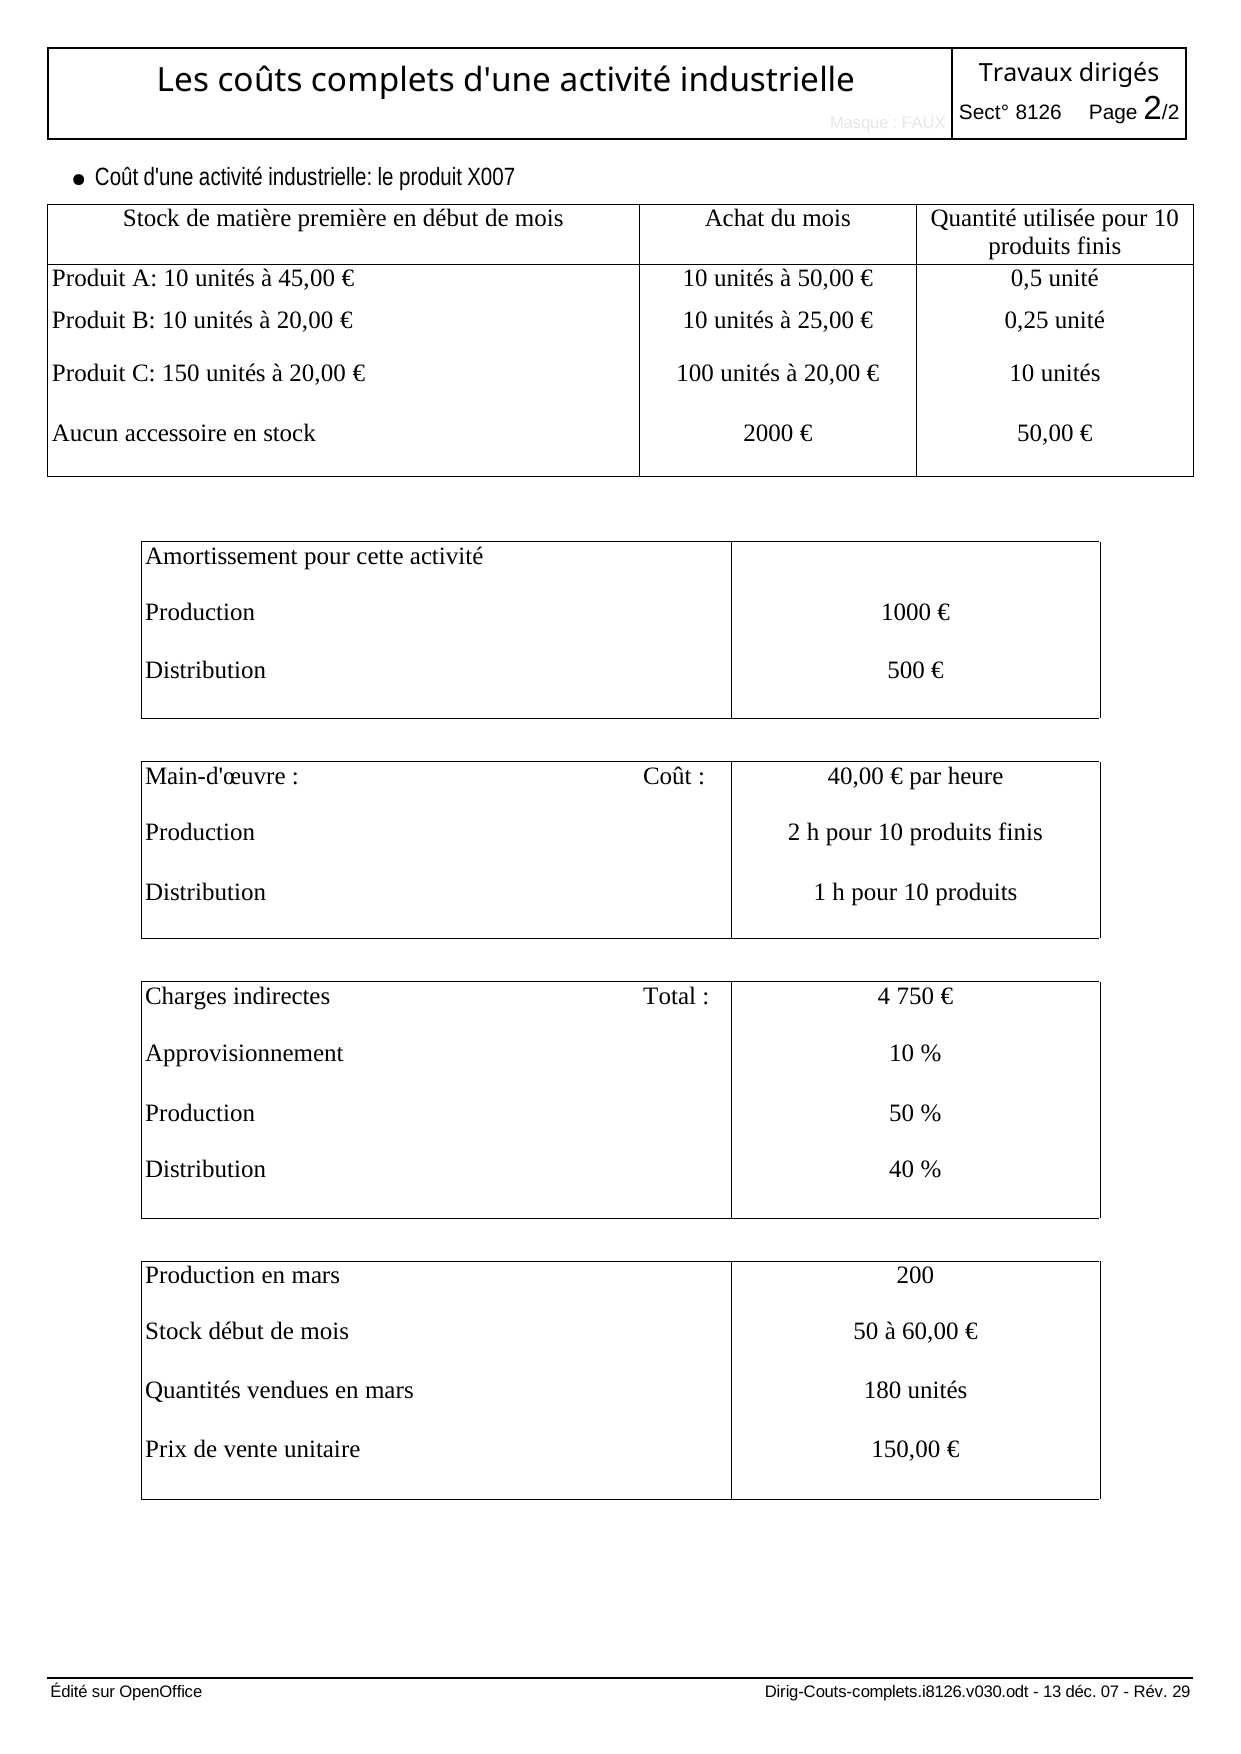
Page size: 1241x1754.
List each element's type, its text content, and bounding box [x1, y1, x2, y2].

table_cell Produit A: 10 unités à 45,00 € [48, 265, 639, 306]
table_cell [47, 878, 141, 938]
table_cell 100 unités à 20,00 € [640, 359, 916, 419]
table_cell Aucun accessoire en stock [48, 419, 639, 476]
table_cell [1101, 1376, 1193, 1435]
table_cell Quantités vendues en mars [142, 1376, 639, 1435]
table_cell 10 unités à 25,00 € [640, 306, 916, 359]
table_cell Distribution [142, 1155, 639, 1218]
table_cell [47, 1435, 141, 1499]
table_cell [1101, 598, 1193, 656]
table_cell 1 h pour 10 produits [732, 878, 1099, 938]
table_cell 40 % [732, 1155, 1099, 1218]
table_cell [47, 1099, 141, 1155]
table_cell [141, 1219, 639, 1261]
table_cell 0,25 unité [917, 306, 1193, 359]
table_cell 4 750 € [732, 982, 1099, 1039]
table_cell Stock début de mois [142, 1317, 639, 1376]
table_cell Distribution [142, 878, 639, 938]
table_cell [1101, 818, 1193, 878]
table_cell [1101, 878, 1193, 938]
table_cell [47, 1376, 141, 1435]
table_cell 1000 € [732, 598, 1099, 656]
table_cell [47, 818, 141, 878]
table_cell [1101, 1155, 1193, 1218]
table_header Quantité utilisée pour 10 produits finis [917, 205, 1193, 264]
table_cell [47, 542, 141, 598]
table_cell 10 unités [917, 359, 1193, 419]
table_cell [1101, 542, 1193, 598]
table_cell [47, 762, 141, 818]
table_cell Coût : [639, 762, 731, 818]
table_cell [639, 477, 1099, 541]
table_cell [639, 719, 1099, 761]
table_cell Production [142, 1099, 639, 1155]
table_cell 10 unités à 50,00 € [640, 265, 916, 306]
table_cell [639, 1317, 731, 1376]
table_cell Produit C: 150 unités à 20,00 € [48, 359, 639, 419]
table_cell [141, 939, 639, 981]
table_cell Distribution [142, 656, 639, 718]
table_cell Main-d'œuvre : [142, 762, 639, 818]
table_cell [47, 938, 141, 982]
table_cell [639, 818, 731, 878]
table_cell [47, 1317, 141, 1376]
table_cell [1100, 718, 1193, 762]
table_header Stock de matière première en début de mois [48, 205, 639, 264]
table_cell [639, 1262, 731, 1317]
table_cell 200 [732, 1262, 1099, 1317]
table_cell [47, 982, 141, 1039]
table_cell 500 € [732, 656, 1099, 718]
table_cell Production en mars [142, 1262, 639, 1317]
table_cell [1101, 656, 1193, 718]
table_cell [1100, 477, 1193, 542]
table_cell [1101, 1039, 1193, 1099]
table_cell [1101, 982, 1193, 1039]
table_header Achat du mois [640, 205, 916, 264]
table_cell Produit B: 10 unités à 20,00 € [48, 306, 639, 359]
table_cell 2000 € [640, 419, 916, 476]
table_cell Approvisionnement [142, 1039, 731, 1099]
table_cell Prix de vente unitaire [142, 1435, 639, 1499]
table_cell 50,00 € [917, 419, 1193, 476]
table_cell [1101, 1435, 1193, 1499]
table_cell 10 % [732, 1039, 1099, 1099]
list Coût d'une activité industrielle: le produit X007 [71, 162, 1193, 191]
table_cell 180 unités [732, 1376, 1099, 1435]
table_cell [47, 718, 141, 762]
table_cell Total : [639, 982, 731, 1039]
table_cell 40,00 € par heure [732, 762, 1099, 818]
table_cell Production [142, 598, 639, 656]
table_cell [639, 1099, 731, 1155]
table_cell [1101, 762, 1193, 818]
table_cell [1101, 1317, 1193, 1376]
table_cell [47, 1155, 141, 1218]
table_cell Production [142, 818, 639, 878]
table_cell [47, 1039, 141, 1099]
table_cell [47, 1218, 141, 1261]
table_cell [47, 598, 141, 656]
table_cell [1101, 1099, 1193, 1155]
table_cell Amortissement pour cette activité [142, 542, 639, 598]
table_cell [639, 1435, 731, 1499]
table_cell [47, 656, 141, 718]
table_cell [1100, 1218, 1193, 1261]
table_cell [639, 598, 731, 656]
table_cell [1101, 1261, 1193, 1317]
table_cell [639, 939, 1099, 981]
table_cell 0,5 unité [917, 265, 1193, 306]
table_cell [141, 719, 639, 761]
table_cell 50 % [732, 1099, 1099, 1155]
table_cell [732, 542, 1099, 598]
table_cell [639, 1219, 1099, 1261]
table_cell [639, 542, 731, 598]
table_cell [141, 477, 639, 541]
table_cell 150,00 € [732, 1435, 1099, 1499]
table_cell [639, 656, 731, 718]
table_cell [47, 477, 141, 542]
table_cell [47, 1261, 141, 1317]
table_cell 50 à 60,00 € [732, 1317, 1099, 1376]
table_cell [1100, 938, 1193, 982]
table_cell [639, 878, 731, 938]
table_cell Charges indirectes [142, 982, 639, 1039]
table_cell 2 h pour 10 produits finis [732, 818, 1099, 878]
table_cell [639, 1376, 731, 1435]
table_cell [639, 1155, 731, 1218]
